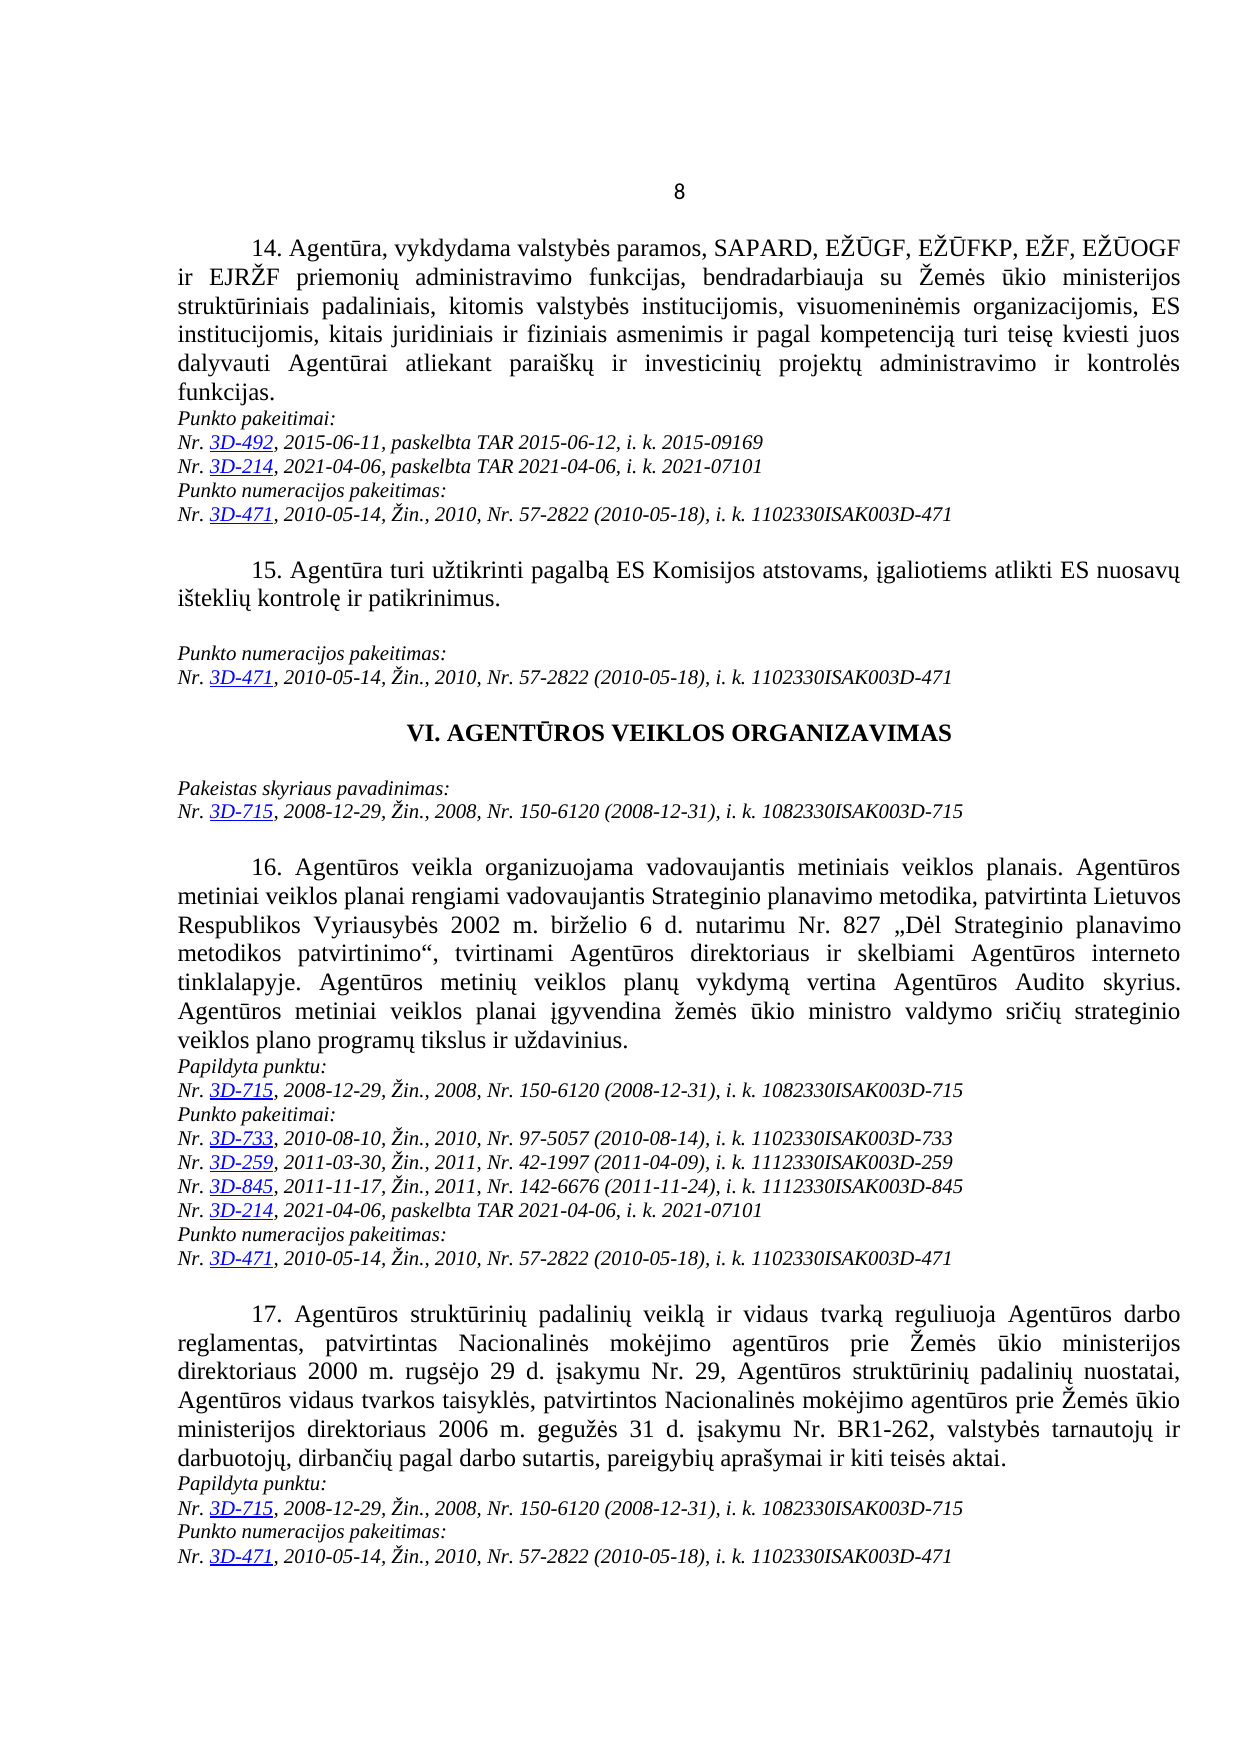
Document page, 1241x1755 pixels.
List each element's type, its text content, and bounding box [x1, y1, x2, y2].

text 16. Agentūros veikla organizuojama vadovaujantis metiniais veiklos planais. Agentūros metiniai veiklos planai rengiami vadovaujantis Strateginio planavimo metodika, patvirtinta Lietuvos Respublikos Vyriausybės 2002 m. birželio 6 d. nutarimu Nr. 827 „Dėl Strateginio planavimo metodikos patvirtinimo“, tvirtinami Agentūros direktoriaus ir skelbiami Agentūros interneto tinklalapyje. Agentūros metinių veiklos planų vykdymą vertina Agentūros Audito skyrius. Agentūros metiniai veiklos planai įgyvendina žemės ūkio ministro valdymo sričių strateginio veiklos plano programų tikslus ir uždavinius. [177, 852, 1181, 1053]
text Nr. 3D-471, 2010-05-14, Žin., 2010, Nr. 57-2822 (2010-05-18), i. k. 1102330ISAK003D-471 [177, 1543, 1181, 1568]
text Punkto numeracijos pakeitimas: [177, 641, 1181, 665]
text Punkto pakeitimai: [177, 1102, 1181, 1126]
text Nr. 3D-214, 2021-04-06, paskelbta TAR 2021-04-06, i. k. 2021-07101 [177, 1198, 1181, 1222]
text 17. Agentūros struktūrinių padalinių veiklą ir vidaus tvarką reguliuoja Agentūros darbo reglamentas, patvirtintas Nacionalinės mokėjimo agentūros prie Žemės ūkio ministerijos direktoriaus 2000 m. rugsėjo 29 d. įsakymu Nr. 29, Agentūros struktūrinių padalinių nuostatai, Agentūros vidaus tvarkos taisyklės, patvirtintos Nacionalinės mokėjimo agentūros prie Žemės ūkio ministerijos direktoriaus 2006 m. gegužės 31 d. įsakymu Nr. BR1-262, valstybės tarnautojų ir darbuotojų, dirbančių pagal darbo sutartis, pareigybių aprašymai ir kiti teisės aktai. [177, 1299, 1181, 1471]
text Punkto numeracijos pakeitimas: [177, 478, 1181, 502]
text 15. Agentūra turi užtikrinti pagalbą ES Komisijos atstovams, įgaliotiems atlikti ES nuosavų išteklių kontrolę ir patikrinimus. [177, 555, 1181, 612]
text Nr. 3D-733, 2010-08-10, Žin., 2010, Nr. 97-5057 (2010-08-14), i. k. 1102330ISAK003D-733 [177, 1126, 1181, 1150]
text Nr. 3D-492, 2015-06-11, paskelbta TAR 2015-06-12, i. k. 2015-09169 [177, 430, 1181, 454]
text Punkto numeracijos pakeitimas: [177, 1519, 1181, 1543]
text Nr. 3D-715, 2008-12-29, Žin., 2008, Nr. 150-6120 (2008-12-31), i. k. 1082330ISAK003D-715 [177, 799, 1181, 823]
text Papildyta punktu: [177, 1053, 1181, 1078]
text Punkto numeracijos pakeitimas: [177, 1222, 1181, 1246]
text Nr. 3D-471, 2010-05-14, Žin., 2010, Nr. 57-2822 (2010-05-18), i. k. 1102330ISAK003D-471 [177, 1246, 1181, 1270]
text Nr. 3D-259, 2011-03-30, Žin., 2011, Nr. 42-1997 (2011-04-09), i. k. 1112330ISAK003D-259 [177, 1150, 1181, 1174]
text Punkto pakeitimai: [177, 406, 1181, 430]
text Pakeistas skyriaus pavadinimas: [177, 775, 1181, 799]
text Nr. 3D-715, 2008-12-29, Žin., 2008, Nr. 150-6120 (2008-12-31), i. k. 1082330ISAK003D-715 [177, 1495, 1181, 1519]
text Nr. 3D-845, 2011-11-17, Žin., 2011, Nr. 142-6676 (2011-11-24), i. k. 1112330ISAK003D-845 [177, 1174, 1181, 1198]
text Nr. 3D-471, 2010-05-14, Žin., 2010, Nr. 57-2822 (2010-05-18), i. k. 1102330ISAK003D-471 [177, 665, 1181, 689]
text 14. Agentūra, vykdydama valstybės paramos, SAPARD, EŽŪGF, EŽŪFKP, EŽF, EŽŪOGF ir EJRŽF priemonių administravimo funkcijas, bendradarbiauja su Žemės ūkio ministerijos struktūriniais padaliniais, kitomis valstybės institucijomis, visuomeninėmis organizacijomis, ES institucijomis, kitais juridiniais ir fiziniais asmenimis ir pagal kompetenciją turi teisę kviesti juos dalyvauti Agentūrai atliekant paraiškų ir investicinių projektų administravimo ir kontrolės funkcijas. [177, 233, 1181, 406]
text Nr. 3D-214, 2021-04-06, paskelbta TAR 2021-04-06, i. k. 2021-07101 [177, 454, 1181, 478]
text Papildyta punktu: [177, 1471, 1181, 1495]
text Nr. 3D-715, 2008-12-29, Žin., 2008, Nr. 150-6120 (2008-12-31), i. k. 1082330ISAK003D-715 [177, 1078, 1181, 1102]
text Nr. 3D-471, 2010-05-14, Žin., 2010, Nr. 57-2822 (2010-05-18), i. k. 1102330ISAK003D-471 [177, 502, 1181, 526]
text VI. AGENTŪROS VEIKLOS ORGANIZAVIMAS [177, 718, 1181, 747]
